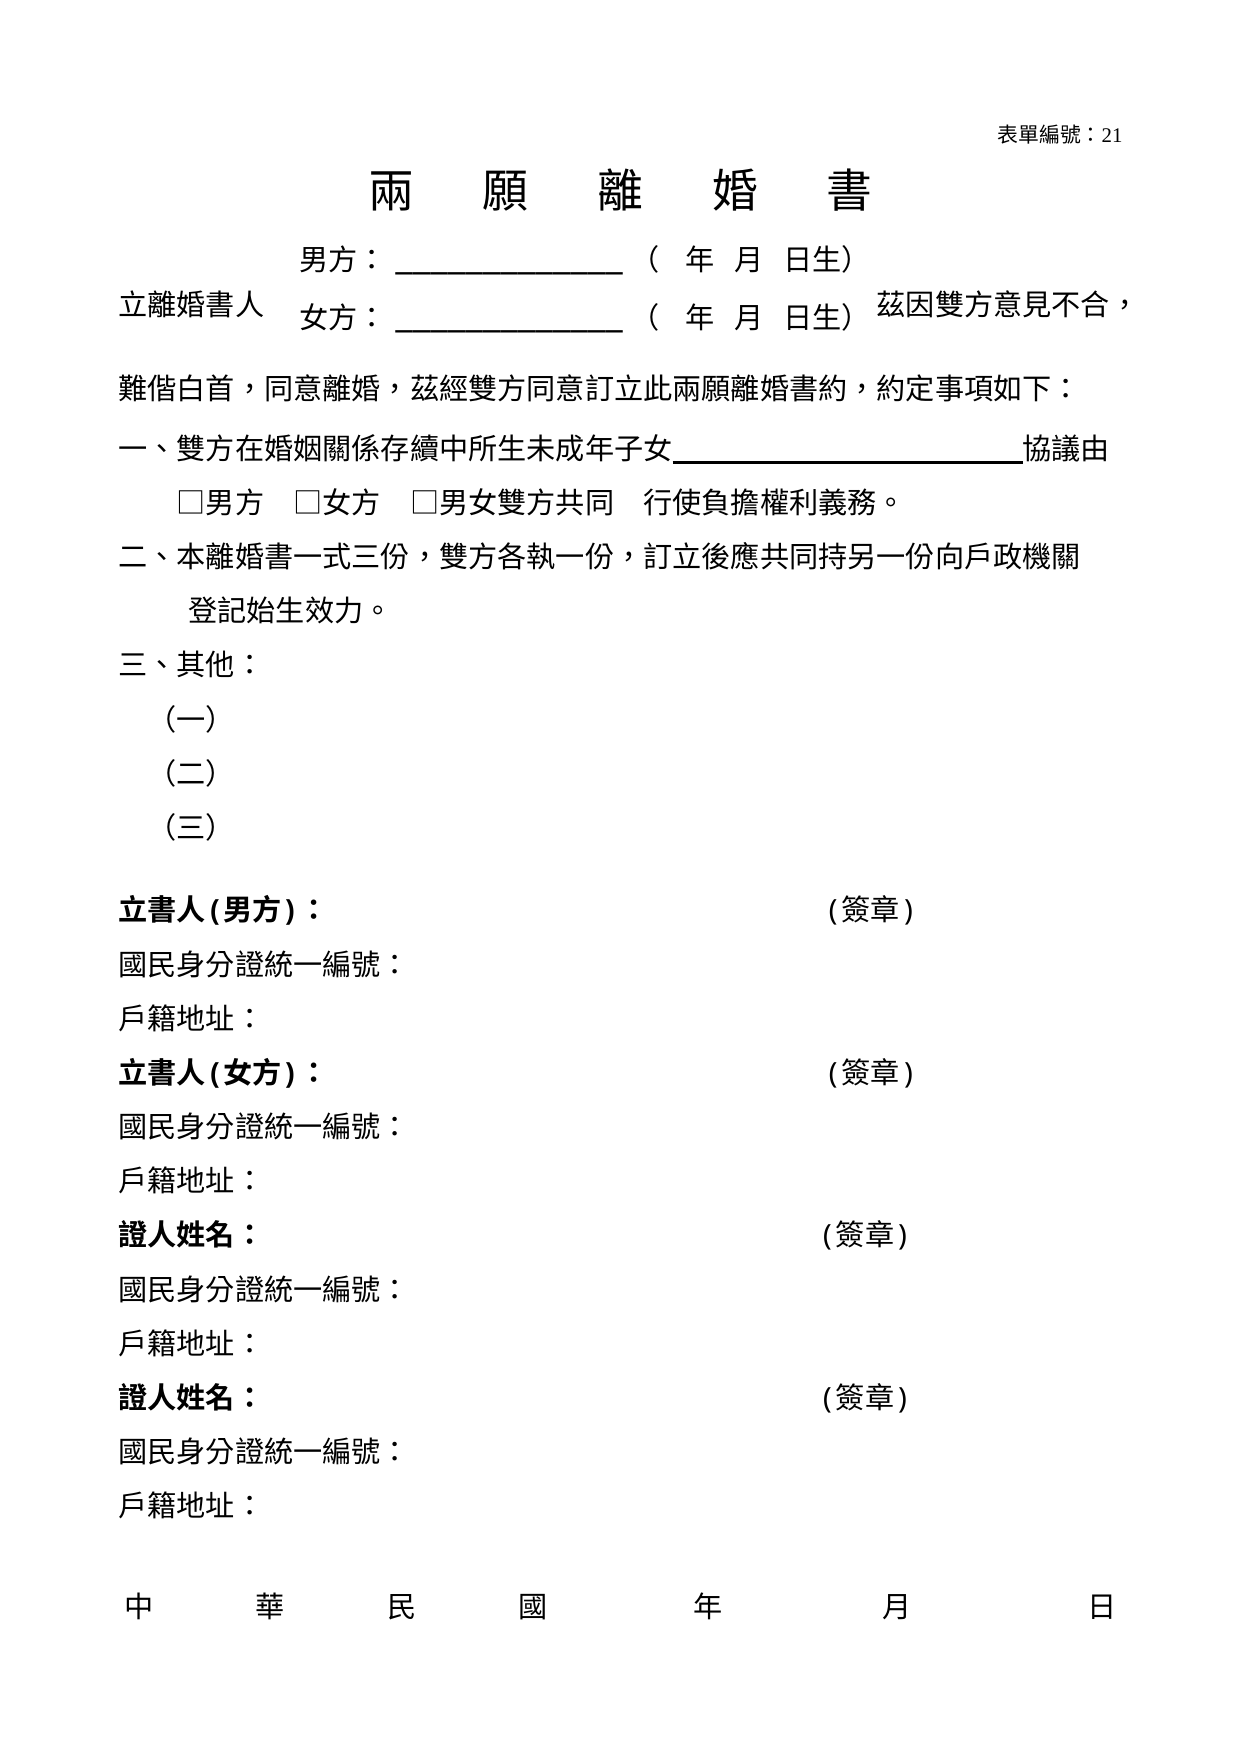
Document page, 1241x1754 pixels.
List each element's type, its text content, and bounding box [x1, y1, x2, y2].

text 證人姓名： (簽章) [118, 1202, 1122, 1257]
text 立離婚書人 茲因雙方意見不合， [918, 249, 1122, 332]
text 戶籍地址： [118, 986, 1122, 1040]
text 一、雙方在婚姻關係存續中所生未成年子女 協議由 [118, 416, 1122, 470]
text 難偕白首，同意離婚，茲經雙方同意訂立此兩願離婚書約，約定事項如下： [118, 332, 1122, 416]
text 三、其他： [118, 632, 1122, 687]
text 立離婚書人 茲因雙方意見不合， [118, 249, 284, 332]
text 立書人(男方)： (簽章) [118, 877, 1122, 932]
text □男方 □女方 □男女雙方共同 行使負擔權利義務。 二、本離婚書一式三份，雙方各執一份，訂立後應共同持另一份向戶政機關 [118, 470, 1122, 578]
text 立書人(女方)： (簽章) [118, 1040, 1122, 1094]
text 國民身分證統一編號： [118, 932, 1122, 986]
text 國民身分證統一編號： [118, 1419, 1122, 1473]
text 戶籍地址： [118, 1311, 1122, 1365]
text 戶籍地址： [118, 1148, 1122, 1202]
text 中 華 民 國 年 月 日 [118, 1577, 1122, 1627]
text 兩 願 離 婚 書 [118, 154, 1122, 221]
text 戶籍地址： [118, 1473, 1122, 1527]
text 證人姓名： (簽章) [118, 1365, 1122, 1419]
text 國民身分證統一編號： [118, 1257, 1122, 1311]
text 登記始生效力。 [118, 578, 1122, 632]
text 國民身分證統一編號： [118, 1094, 1122, 1148]
text （一） [118, 687, 1122, 741]
text （二） [118, 741, 1122, 795]
text （三） [118, 795, 1122, 849]
